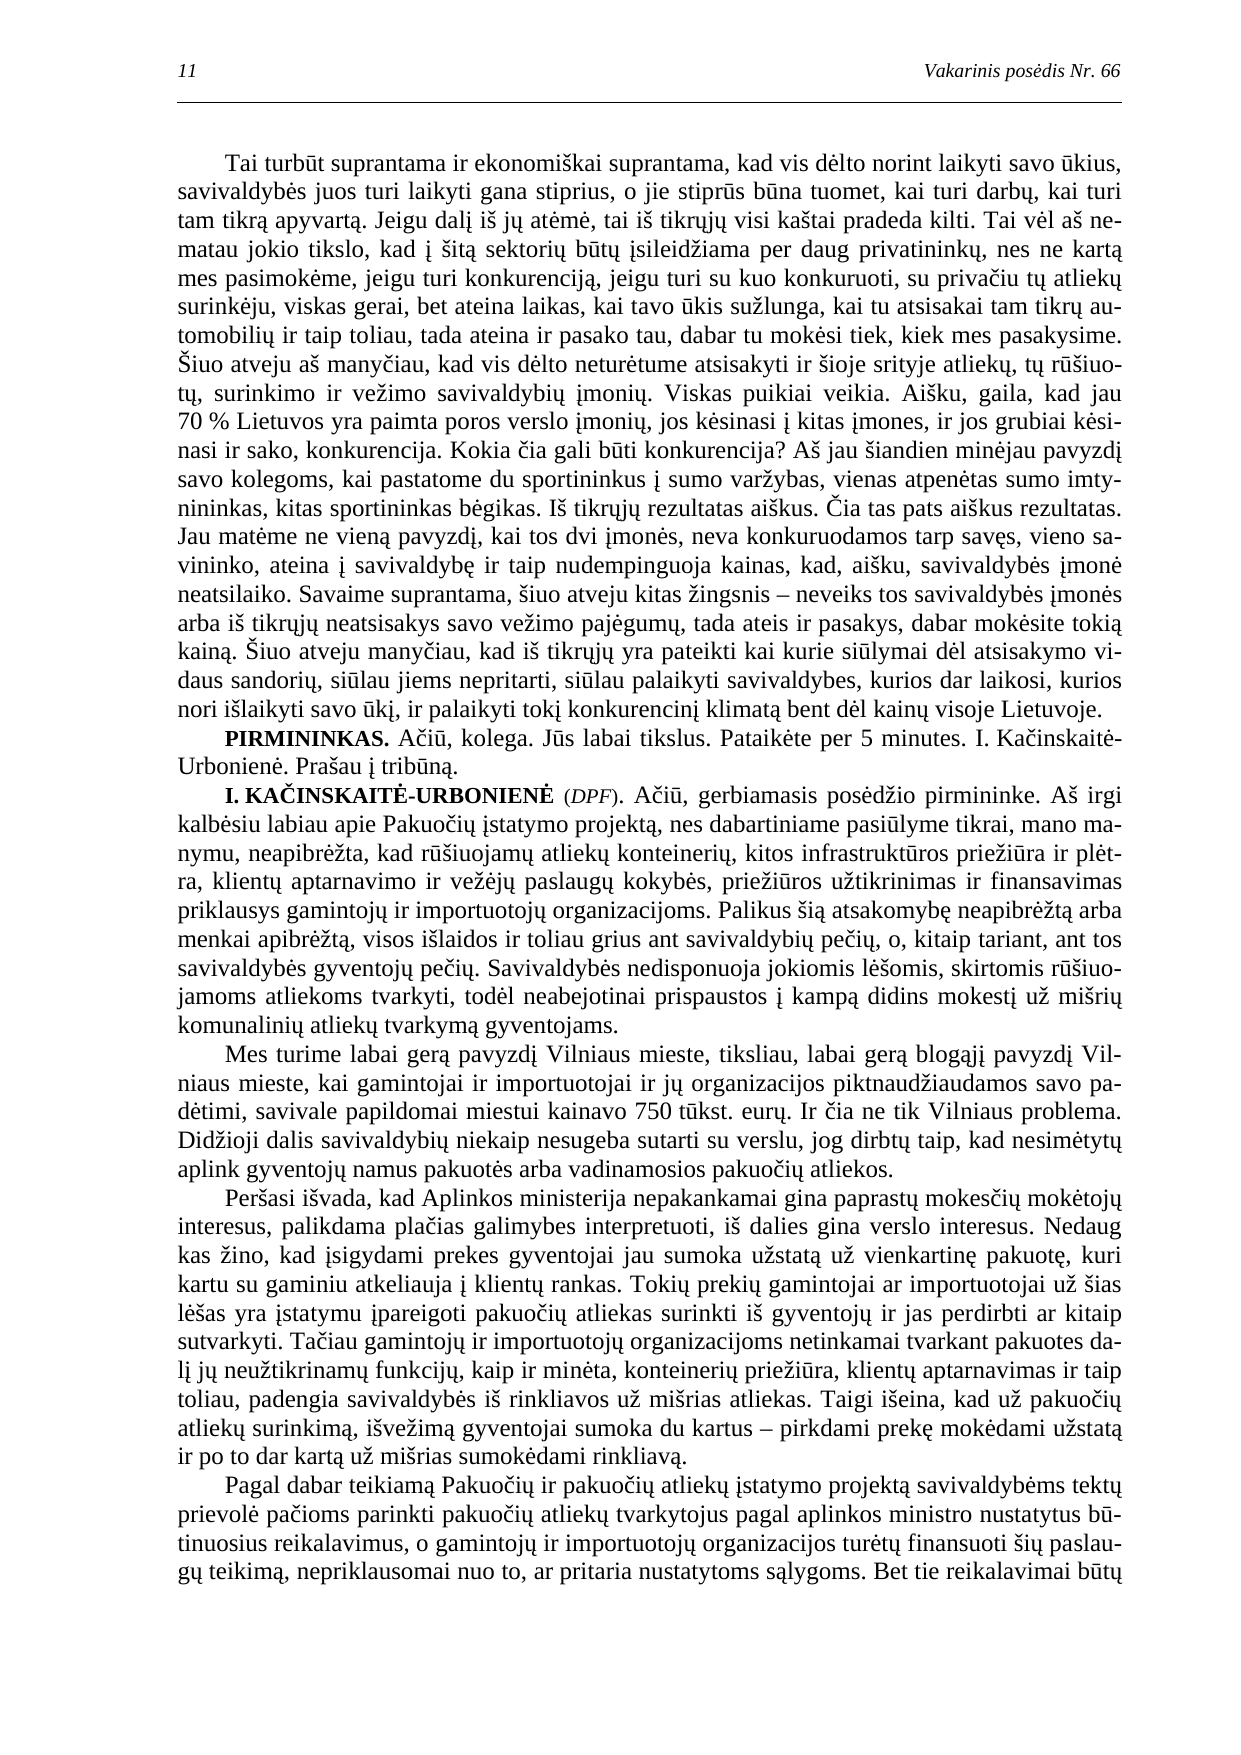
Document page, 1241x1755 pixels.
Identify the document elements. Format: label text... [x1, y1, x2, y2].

text I. KAČINSKAITĖ-URBONIENĖ (DPF). Ačiū, ger­bia­ma­sis po­sė­džio pir­mi­nin­ke. Aš ir­gi kal­bė­siu la­biau apie Pa­kuo­čių įsta­ty­mo pro­jek­tą, nes da­bar­ti­nia­me pa­siū­ly­me tik­rai, ma­no ma­ny­mu, ne­apib­rėž­ta, kad rū­šiuo­ja­mų at­lie­kų kon­tei­ne­rių, ki­tos in­fra­struk­tū­ros prie­žiū­ra ir plėt­ra, klien­tų ap­tar­na­vi­mo ir ve­žė­jų pa­slau­gų ko­ky­bės, prie­žiū­ros už­tik­ri­ni­mas ir fi­nan­sa­vi­mas pri­klau­sys ga­min­to­jų ir im­por­tuo­to­jų or­ga­ni­za­ci­joms. Pa­li­kus šią at­sa­ko­my­bę ne­apib­rėž­tą ar­ba men­kai api­brėž­tą, vi­sos iš­lai­dos ir to­liau grius ant sa­vi­val­dy­bių pe­čių, o, ki­taip ta­riant, ant tos sa­vi­val­dy­bės gy­ven­to­jų pe­čių. Sa­vi­val­dy­bės ne­dis­po­nuo­ja jo­kio­mis lė­šo­mis, skir­to­mis rū­šiuo­ja­moms at­lie­koms tvar­ky­ti, to­dėl ne­abe­jo­ti­nai pri­spaus­tos į kam­pą di­dins mo­kes­tį už miš­rių ko­mu­na­li­nių at­lie­kų tvar­ky­mą gy­ven­to­jams. [177, 780, 1122, 1039]
text Per­ša­si iš­va­da, kad Ap­lin­kos mi­nis­te­ri­ja ne­pa­kan­ka­mai gi­na pa­pras­tų mo­kes­čių mo­kė­to­jų in­te­re­sus, pa­lik­da­ma pla­čias ga­li­my­bes in­ter­pre­tuo­ti, iš da­lies gi­na ver­slo in­te­re­sus. Ne­daug kas ži­no, kad įsi­gy­da­mi pre­kes gy­ven­to­jai jau su­mo­ka už­sta­tą už vien­kar­ti­nę pa­kuo­tę, ku­ri kar­tu su ga­mi­niu at­ke­liau­ja į klien­tų ran­kas. To­kių pre­kių ga­min­to­jai ar im­por­tuo­to­jai už šias lė­šas yra įsta­ty­mu įpa­rei­go­ti pa­kuo­čių at­lie­kas su­rink­ti iš gy­ven­to­jų ir jas per­dirb­ti ar ki­taip su­tvar­ky­ti. Ta­čiau ga­min­to­jų ir im­por­tuo­to­jų or­ga­ni­za­ci­joms ne­tin­ka­mai tvar­kant pa­kuo­tes da­lį jų ne­už­tik­ri­na­mų funk­ci­jų, kaip ir mi­nė­ta, kon­tei­ne­rių prie­žiū­ra, klien­tų ap­tar­na­vi­mas ir taip to­liau, pa­den­gia sa­vi­val­dy­bės iš rin­klia­vos už miš­rias at­lie­kas. Tai­gi iš­ei­na, kad už pa­kuo­čių at­lie­kų su­rin­ki­mą, iš­ve­ži­mą gy­ven­to­jai su­mo­ka du kar­tus – pirk­da­mi pre­kę mo­kė­da­mi už­sta­tą ir po to dar kar­tą už miš­rias su­mo­kė­da­mi rin­klia­vą. [177, 1183, 1122, 1470]
text Tai tur­būt su­pran­ta­ma ir eko­no­miš­kai su­pran­ta­ma, kad vis dėl­to no­rint lai­ky­ti sa­vo ūkius, sa­vi­val­dy­bės juos tu­ri lai­ky­ti ga­na stip­rius, o jie stip­rūs bū­na tuo­met, kai tu­ri dar­bų, kai tu­ri tam tik­rą apy­var­tą. Jei­gu da­lį iš jų at­ėmė, tai iš tik­rų­jų vi­si kaš­tai pra­de­da kil­ti. Tai vėl aš ne­ma­tau jo­kio tiks­lo, kad į ši­tą sek­to­rių bū­tų įsi­lei­džia­ma per daug pri­va­ti­nin­kų, nes ne kar­tą mes pa­si­mo­kė­me, jei­gu tu­ri kon­ku­ren­ci­ją, jei­gu tu­ri su kuo kon­ku­ruo­ti, su pri­va­čiu tų at­lie­kų su­rin­kė­ju, vis­kas ge­rai, bet at­ei­na lai­kas, kai ta­vo ūkis suž­lun­ga, kai tu at­si­sa­kai tam tik­rų au­to­mo­bi­lių ir taip to­liau, ta­da at­ei­na ir pa­sa­ko tau, da­bar tu mo­kė­si tiek, kiek mes pa­sa­ky­si­me. Šiuo at­ve­ju aš ma­ny­čiau, kad vis dėl­to ne­tu­rė­tu­me at­si­sa­ky­ti ir šio­je sri­ty­je at­lie­kų, tų rū­šiuo­tų, su­rin­ki­mo ir ve­ži­mo sa­vi­val­dy­bių įmo­nių. Vis­kas pui­kiai vei­kia. Aiš­ku, gai­la, kad jau 70 % Lie­tu­vos yra pa­im­ta po­ros ver­slo įmo­nių, jos kė­si­na­si į ki­tas įmo­nes, ir jos gru­biai kė­si­na­si ir sa­ko, kon­ku­ren­ci­ja. Ko­kia čia ga­li bū­ti kon­ku­ren­ci­ja? Aš jau šian­dien mi­nė­jau pa­vyz­dį sa­vo ko­le­goms, kai pa­sta­to­me du spor­ti­nin­kus į su­mo var­žy­bas, vie­nas at­pe­nė­tas su­mo im­ty­ni­nin­kas, ki­tas spor­ti­nin­kas bė­gi­kas. Iš tik­rų­jų re­zul­ta­tas aiš­kus. Čia tas pats aiš­kus re­zul­ta­tas. Jau ma­tė­me ne vie­ną pa­vyz­dį, kai tos dvi įmo­nės, ne­va kon­ku­ruo­da­mos tarp sa­vęs, vie­no sa­vi­nin­ko, at­ei­na į sa­vi­val­dy­bę ir taip nu­dem­pin­guo­ja kai­nas, kad, aiš­ku, sa­vi­val­dy­bės įmo­nė ne­at­si­lai­ko. Sa­vai­me su­pran­ta­ma, šiuo at­ve­ju ki­tas žings­nis – ne­veiks tos sa­vi­val­dy­bės įmo­nės ar­ba iš tik­rų­jų ne­at­si­sa­kys sa­vo ve­ži­mo pa­jė­gu­mų, ta­da at­eis ir pa­sa­kys, da­bar mo­kė­si­te to­kią kai­ną. Šiuo at­ve­ju ma­ny­čiau, kad iš tik­rų­jų yra pa­teik­ti kai ku­rie siū­ly­mai dėl at­si­sa­ky­mo vi­daus san­do­rių, siū­lau jiems ne­pri­tar­ti, siū­lau pa­lai­ky­ti sa­vi­val­dy­bes, ku­rios dar lai­ko­si, ku­rios no­ri iš­lai­ky­ti sa­vo ūkį, ir pa­lai­ky­ti to­kį kon­ku­ren­ci­nį kli­ma­tą bent dėl kai­nų vi­so­je Lie­tu­vo­je. [177, 148, 1122, 723]
text Mes tu­ri­me la­bai ge­rą pa­vyz­dį Vil­niaus mies­te, tiks­liau, la­bai ge­rą blo­gą­jį pa­vyz­dį Vil­niaus mies­te, kai ga­min­to­jai ir im­por­tuo­to­jai ir jų or­ga­ni­za­ci­jos pik­tnau­džiau­da­mos sa­vo pa­dė­ti­mi, sa­vi­va­le pa­pil­do­mai mies­tui kai­na­vo 750 tūkst. eu­rų. Ir čia ne tik Vil­niaus pro­ble­ma. Di­džio­ji da­lis sa­vi­val­dy­bių nie­kaip ne­su­ge­ba su­tar­ti su ver­slu, jog dirb­tų taip, kad ne­si­mė­ty­tų ap­link gy­ven­to­jų na­mus pa­kuo­tės ar­ba va­di­na­mo­sios pa­kuo­čių at­lie­kos. [177, 1039, 1122, 1183]
text Pa­gal da­bar tei­kia­mą Pa­kuo­čių ir pa­kuo­čių at­lie­kų įsta­ty­mo pro­jek­tą sa­vi­val­dy­bėms tek­tų prie­vo­lė pa­čioms pa­rink­ti pa­kuo­čių at­lie­kų tvar­ky­to­jus pa­gal ap­lin­kos mi­nist­ro nu­sta­ty­tus bū­ti­nuo­sius rei­ka­la­vi­mus, o ga­min­to­jų ir im­por­tuo­to­jų or­ga­ni­za­ci­jos tu­rė­tų fi­nan­suo­ti šių pa­slau­gų tei­ki­mą, ne­pri­klau­so­mai nuo to, ar pri­ta­ria nu­sta­ty­toms są­ly­goms. Bet tie rei­ka­la­vi­mai bū­tų [177, 1470, 1122, 1585]
text PIRMININKAS. Ačiū, ko­le­ga. Jūs la­bai tiks­lus. Pa­tai­kė­te per 5 mi­nu­tes. I. Ka­čins­kai­tė-Ur­bo­nie­nė. Pra­šau į tri­bū­ną. [177, 723, 1122, 780]
